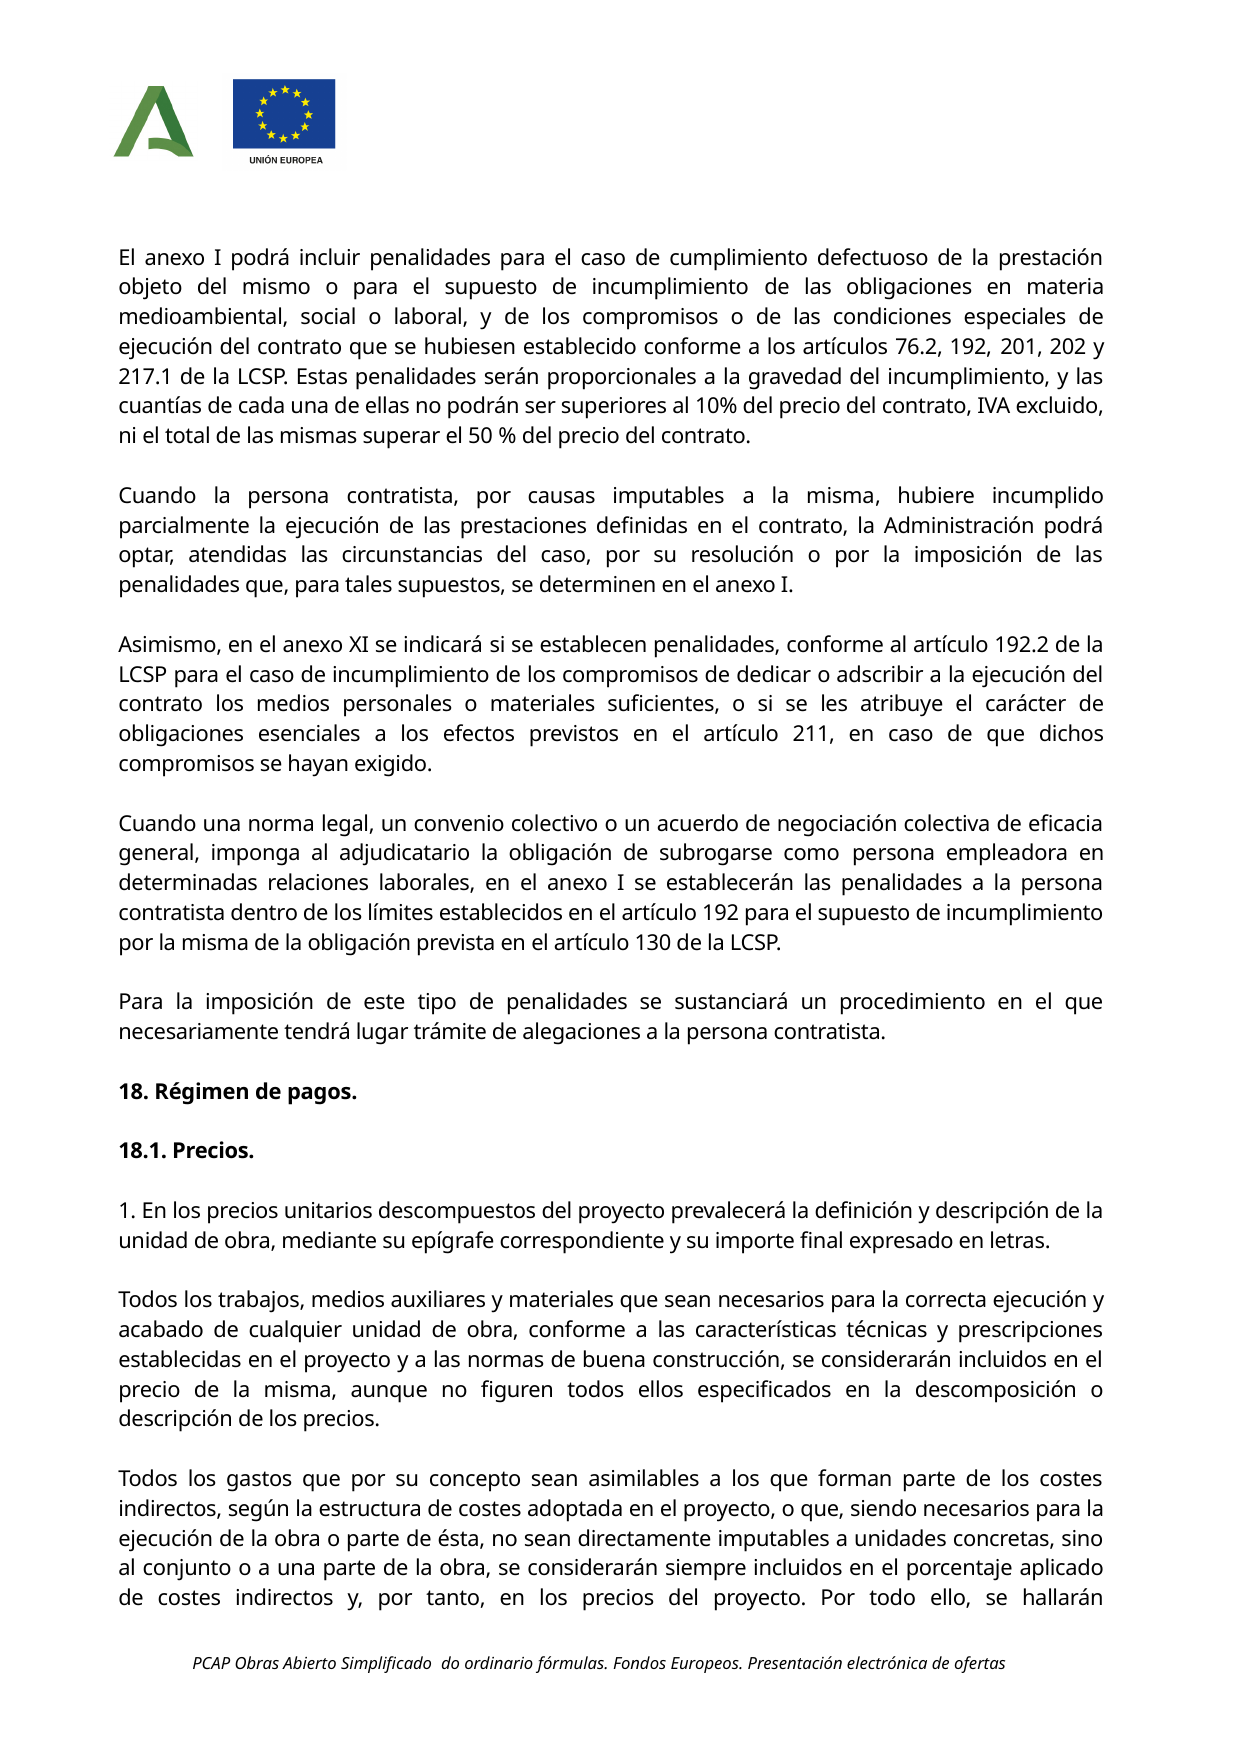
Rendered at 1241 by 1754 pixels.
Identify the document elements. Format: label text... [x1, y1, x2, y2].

text Asimismo, en el anexo XI se indicará si se establecen penalidades, conforme al artículo 192.2 de la LCSP para el caso de incumplimiento de los compromisos de dedicar o adscribir a la ejecución del contrato los medios personales o materiales suficientes, o si se les atribuye el carácter de obligaciones esenciales a los efectos previstos en el artículo 211, en caso de que dichos compromisos se hayan exigido. [118, 629, 1104, 778]
text 18.1. Precios. [118, 1135, 1104, 1165]
text 1. En los precios unitarios descompuestos del proyecto prevalecerá la definición y descripción de la unidad de obra, mediante su epígrafe correspondiente y su importe final expresado en letras. [118, 1195, 1104, 1254]
text 18. Régimen de pagos. [118, 1076, 1104, 1105]
text Cuando una norma legal, un convenio colectivo o un acuerdo de negociación colectiva de eficacia general, imponga al adjudicatario la obligación de subrogarse como persona empleadora en determinadas relaciones laborales, en el anexo I se establecerán las penalidades a la persona contratista dentro de los límites establecidos en el artículo 192 para el supuesto de incumplimiento por la misma de la obligación prevista en el artículo 130 de la LCSP. [118, 807, 1104, 956]
text Para la imposición de este tipo de penalidades se sustanciará un procedimiento en el que necesariamente tendrá lugar trámite de alegaciones a la persona contratista. [118, 986, 1104, 1046]
text Todos los gastos que por su concepto sean asimilables a los que forman parte de los costes indirectos, según la estructura de costes adoptada en el proyecto, o que, siendo necesarios para la ejecución de la obra o parte de ésta, no sean directamente imputables a unidades concretas, sino al conjunto o a una parte de la obra, se considerarán siempre incluidos en el porcentaje aplicado de costes indirectos y, por tanto, en los precios del proyecto. Por todo ello, se hallarán [118, 1463, 1104, 1612]
text Cuando la persona contratista, por causas imputables a la misma, hubiere incumplido parcialmente la ejecución de las prestaciones definidas en el contrato, la Administración podrá optar, atendidas las circunstancias del caso, por su resolución o por la imposición de las penalidades que, para tales supuestos, se determinen en el anexo I. [118, 480, 1104, 599]
picture [109, 81, 198, 161]
text El anexo I podrá incluir penalidades para el caso de cumplimiento defectuoso de la prestación objeto del mismo o para el supuesto de incumplimiento de las obligaciones en materia medioambiental, social o laboral, y de los compromisos o de las condiciones especiales de ejecución del contrato que se hubiesen establecido conforme a los artículos 76.2, 192, 201, 202 y 217.1 de la LCSP. Estas penalidades serán proporcionales a la gravedad del incumplimiento, y las cuantías de cada una de ellas no podrán ser superiores al 10% del precio del contrato, IVA excluido, ni el total de las mismas superar el 50 % del precio del contrato. [118, 241, 1104, 450]
text Todos los trabajos, medios auxiliares y materiales que sean necesarios para la correcta ejecución y acabado de cualquier unidad de obra, conforme a las características técnicas y prescripciones establecidas en el proyecto y a las normas de buena construcción, se considerarán incluidos en el precio de la misma, aunque no figuren todos ellos especificados en la descomposición o descripción de los precios. [118, 1284, 1104, 1433]
picture [221, 73, 347, 171]
